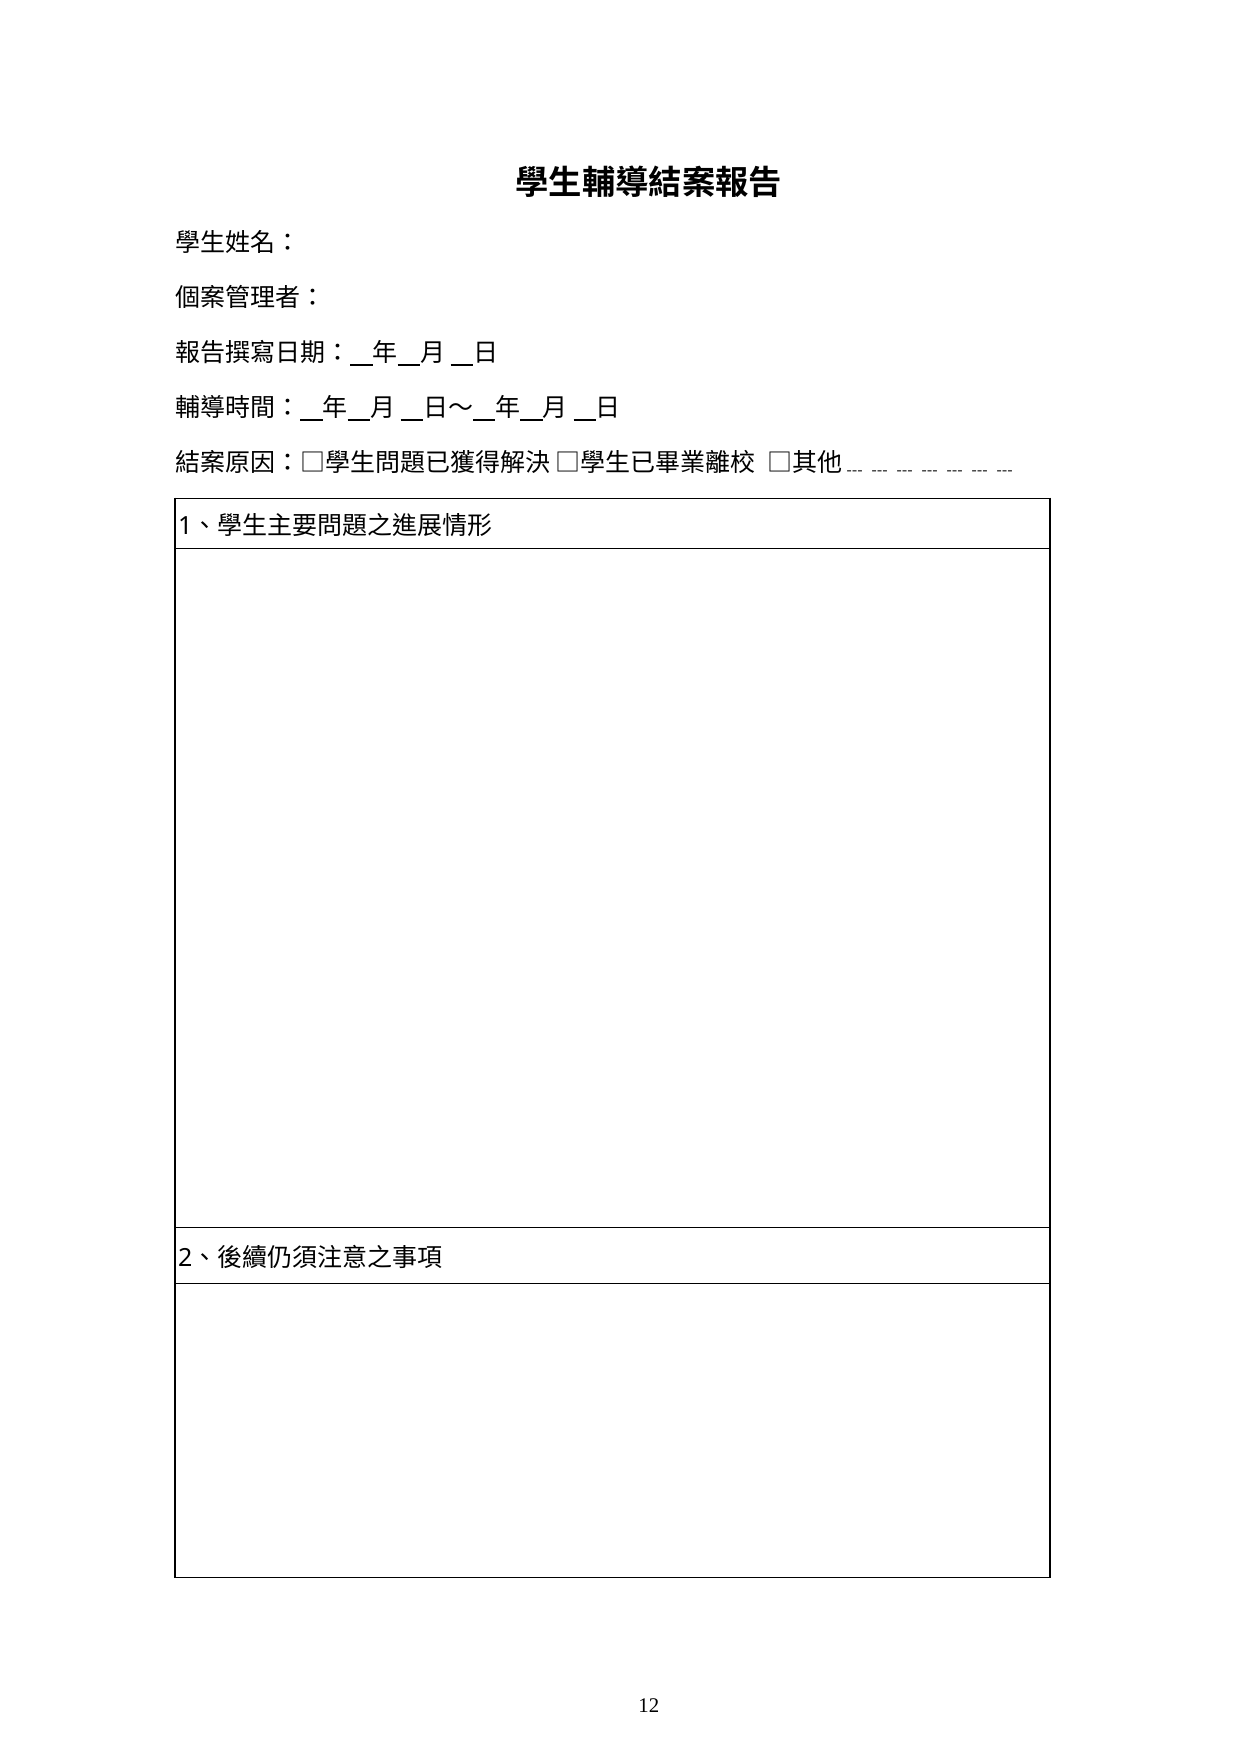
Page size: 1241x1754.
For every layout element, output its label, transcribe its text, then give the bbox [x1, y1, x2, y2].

text 輔導時間： 年 月 日～ 年 月 日 [175, 388, 1122, 424]
text 學生輔導結案報告 [175, 156, 1122, 204]
table_header 1、學生主要問題之進展情形 [176, 499, 1049, 548]
text 報告撰寫日期： 年 月 日 [175, 333, 1122, 369]
table_cell 2、後續仍須注意之事項 [176, 1228, 1049, 1283]
table_cell [176, 1284, 1049, 1577]
text 學生姓名： [175, 223, 1122, 259]
table_cell [176, 549, 1049, 1227]
text 個案管理者： [175, 278, 1122, 314]
text 結案原因：□學生問題已獲得解決 □學生已畢業離校 □其他﹍﹍﹍﹍﹍﹍﹍ [175, 443, 1122, 479]
